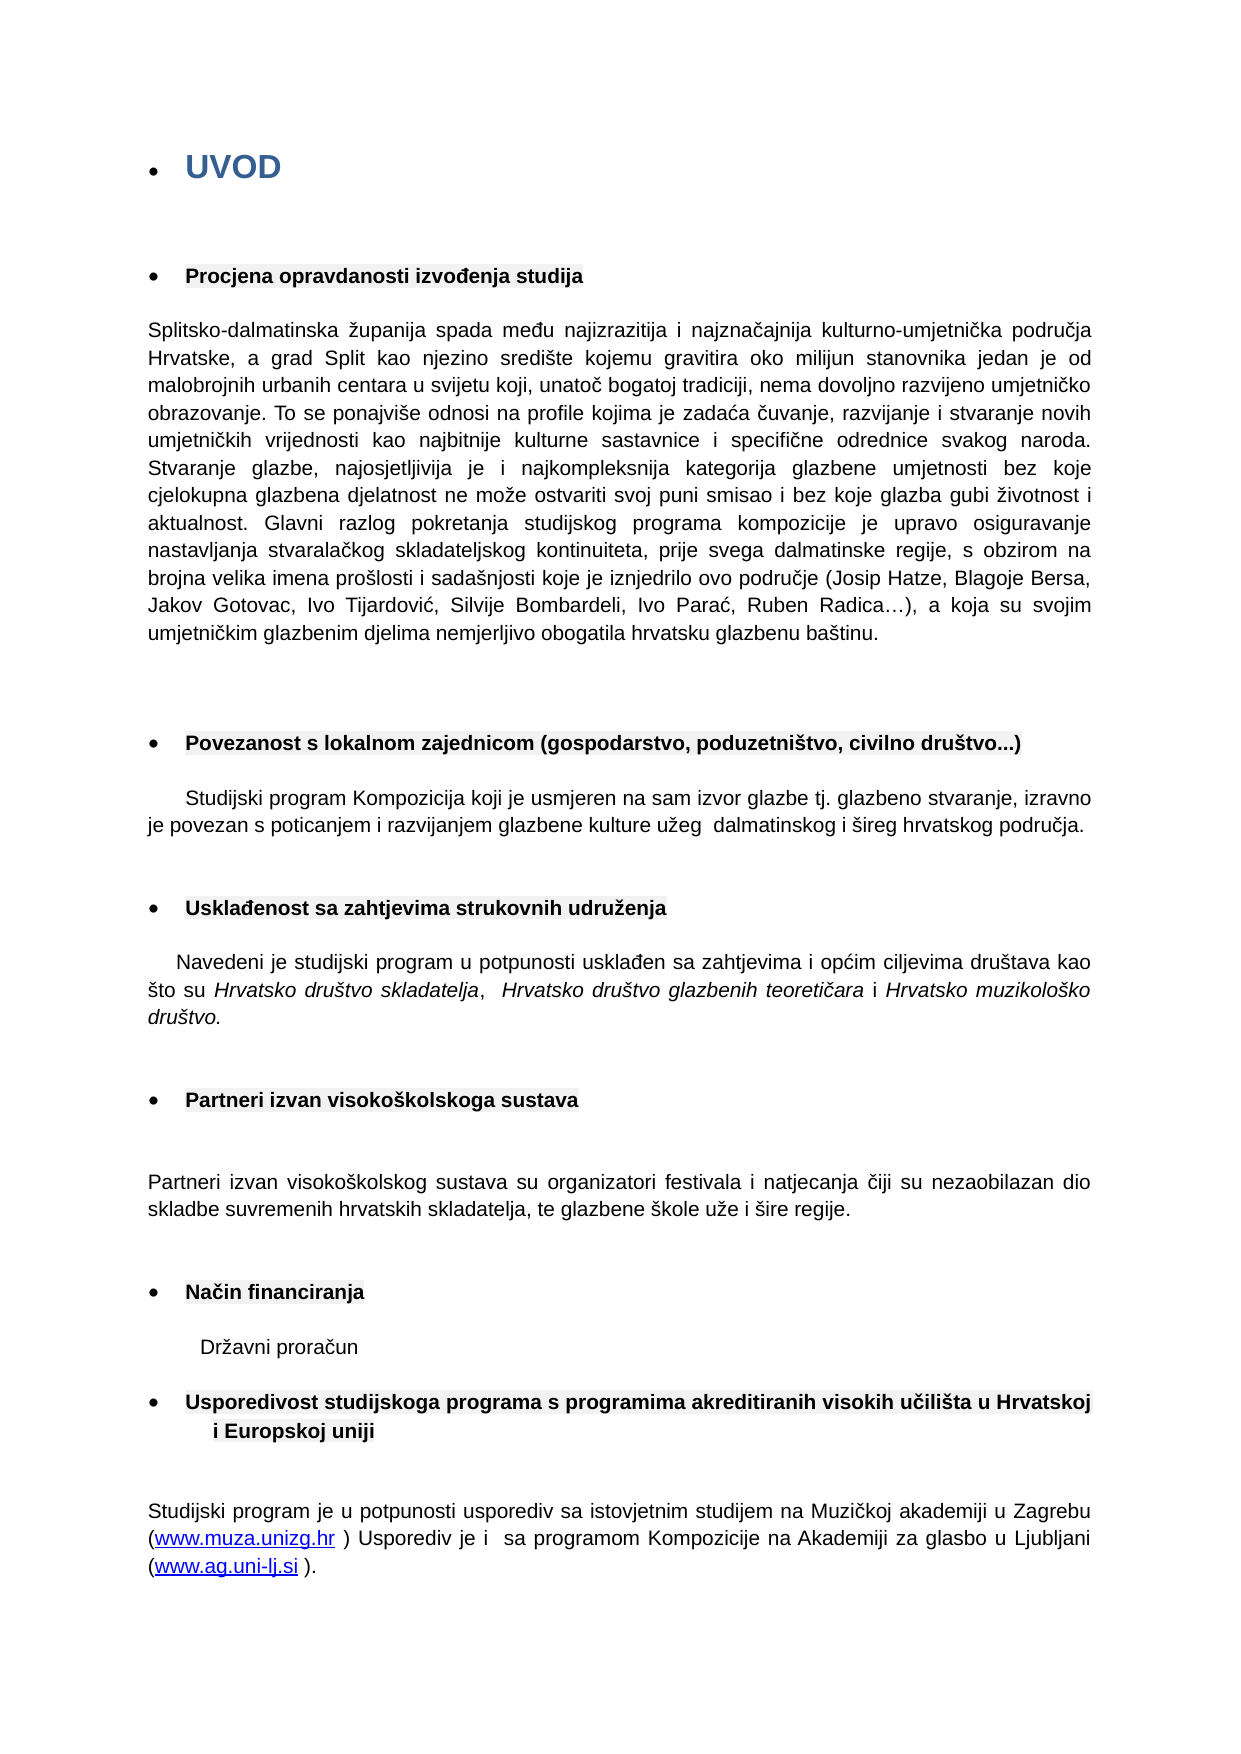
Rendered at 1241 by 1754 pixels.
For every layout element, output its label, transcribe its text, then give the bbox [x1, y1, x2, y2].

text Državni proračun [148, 1334, 1093, 1358]
text Studijski program je u potpunosti usporediv sa istovjetnim studijem na Muzičkoj akademiji u Zagrebu (www.muza.unizg.hr ) Usporediv je i sa programom Kompozicije na Akademiji za glasbo u Ljubljani (www.ag.uni-lj.si ). [148, 1498, 1093, 1577]
text Splitsko-dalmatinska županija spada među najizrazitija i najznačajnija kulturno-umjetnička područja Hrvatske, a grad Split kao njezino središte kojemu gravitira oko milijun stanovnika jedan je od malobrojnih urbanih centara u svijetu koji, unatoč bogatoj tradiciji, nema dovoljno razvijeno umjetničko obrazovanje. To se ponajviše odnosi na profile kojima je zadaća čuvanje, razvijanje i stvaranje novih umjetničkih vrijednosti kao najbitnije kulturne sastavnice i specifične odrednice svakog naroda. Stvaranje glazbe, najosjetljivija je i najkompleksnija kategorija glazbene umjetnosti bez koje cjelokupna glazbena djelatnost ne može ostvariti svoj puni smisao i bez koje glazba gubi životnost i aktualnost. Glavni razlog pokretanja studijskog programa kompozicije je upravo osiguravanje nastavljanja stvaralačkog skladateljskog kontinuiteta, prije svega dalmatinske regije, s obzirom na brojna velika imena prošlosti i sadašnjosti koje je iznjedrilo ovo područje (Josip Hatze, Blagoje Bersa, Jakov Gotovac, Ivo Tijardović, Silvije Bombardeli, Ivo Parać, Ruben Radica…), a koja su svojim umjetničkim glazbenim djelima nemjerljivo obogatila hrvatsku glazbenu baštinu. [148, 318, 1093, 645]
text Navedeni je studijski program u potpunosti usklađen sa zahtjevima i općim ciljevima društava kao što su Hrvatsko društvo skladatelja, Hrvatsko društvo glazbenih teoretičara i Hrvatsko muzikološko društvo. [148, 950, 1093, 1029]
text Studijski program Kompozicija koji je usmjeren na sam izvor glazbe tj. glazbeno stvaranje, izravno je povezan s poticanjem i razvijanjem glazbene kulture užeg dalmatinskog i šireg hrvatskog područja. [148, 785, 1093, 837]
list Procjena opravdanosti izvođenja studija [148, 261, 1093, 289]
list Povezanost s lokalnom zajednicom (gospodarstvo, poduzetništvo, civilno društvo...) [148, 728, 1093, 756]
list Partneri izvan visokoškolskoga sustava [148, 1085, 1093, 1113]
list UVOD [148, 148, 1093, 186]
list Način financiranja [148, 1277, 1093, 1305]
text Partneri izvan visokoškolskog sustava su organizatori festivala i natjecanja čiji su nezaobilazan dio skladbe suvremenih hrvatskih skladatelja, te glazbene škole uže i šire regije. [148, 1170, 1093, 1221]
list Usklađenost sa zahtjevima strukovnih udruženja [148, 893, 1093, 921]
list Usporedivost studijskoga programa s programima akreditiranih visokih učilišta u Hrvatskoj i Europskoj uniji [148, 1387, 1093, 1442]
